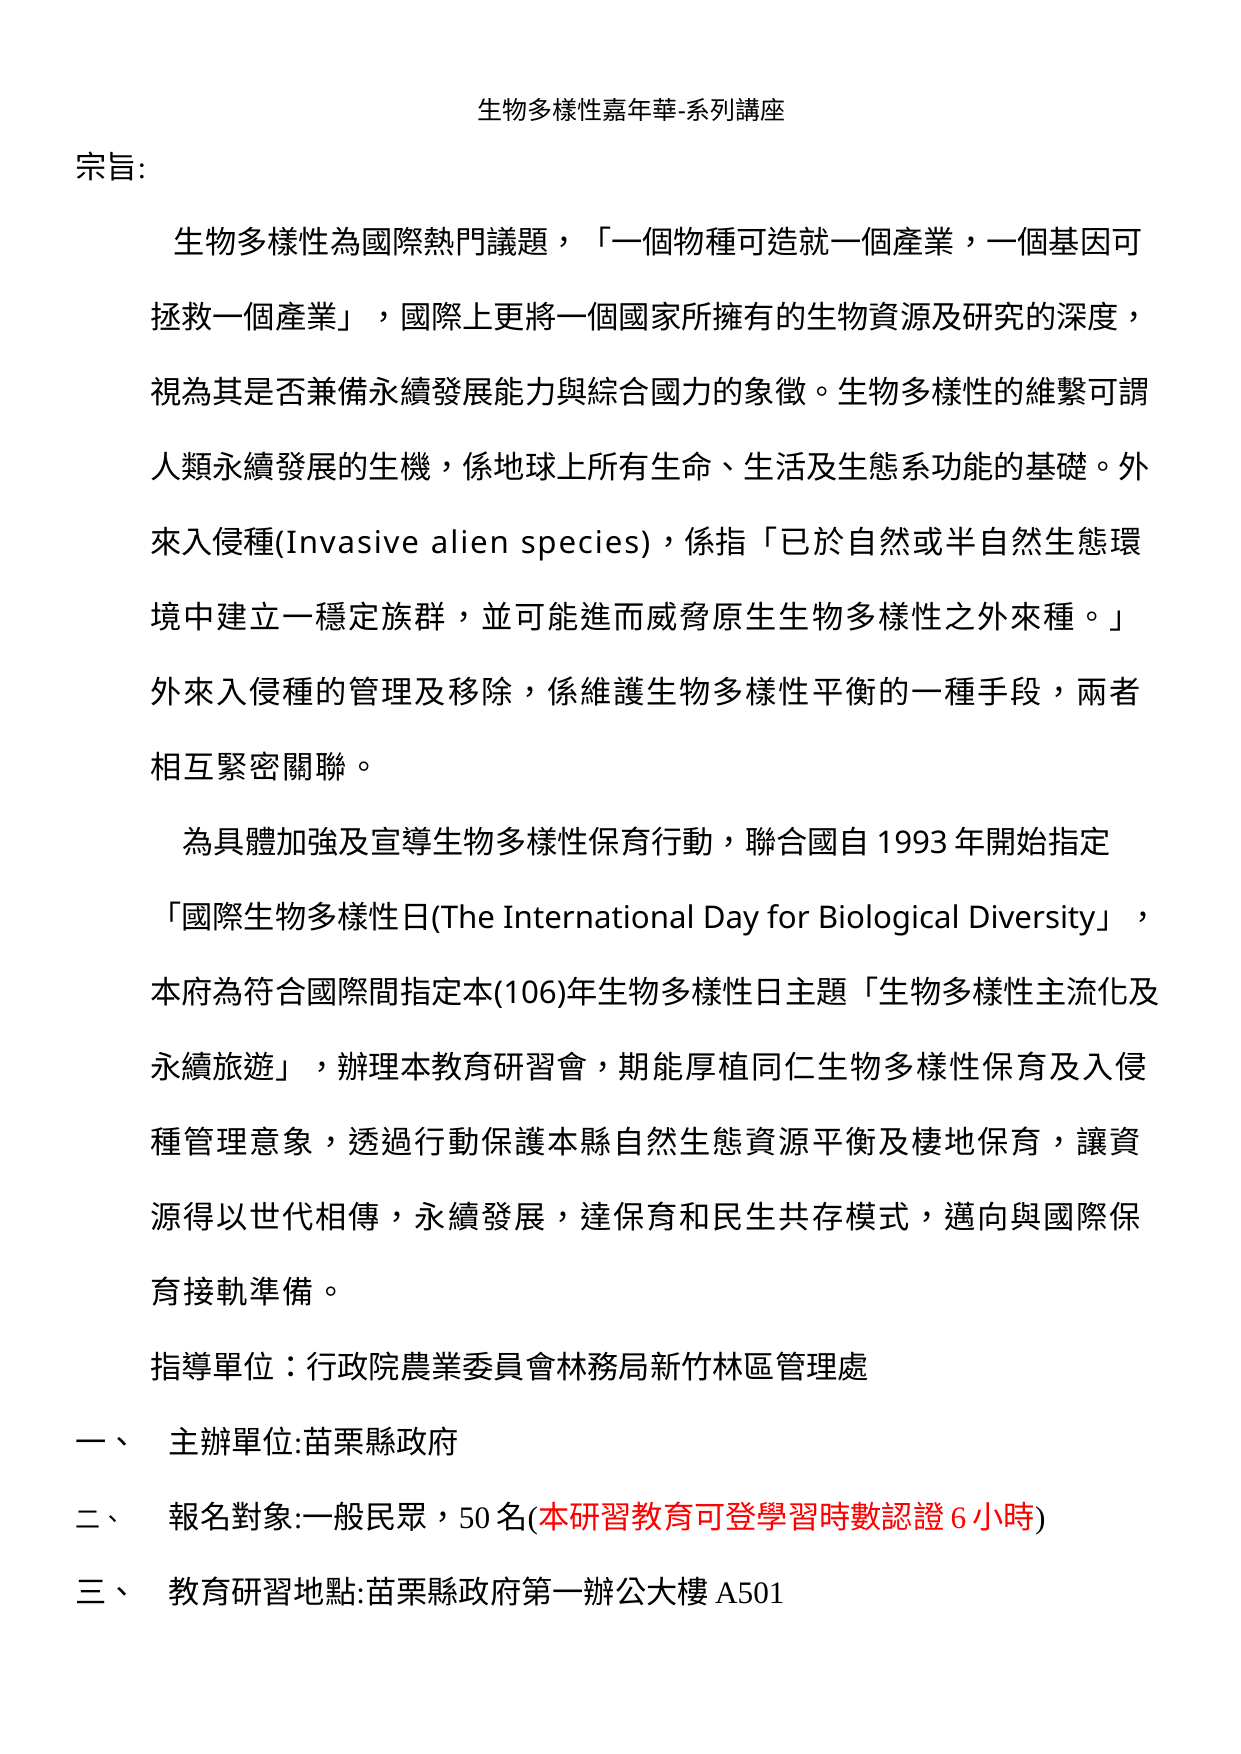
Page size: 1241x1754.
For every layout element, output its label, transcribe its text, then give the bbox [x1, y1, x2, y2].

list 教育研習地點:苗栗縣政府第一辦公大樓A501 [75, 1552, 1165, 1627]
list 生物多樣性為國際熱門議題，「一個物種可造就一個產業，一個基因可拯救一個產業」，國際上更將一個國家所擁有的生物資源及研究的深度，視為其是否兼備永續發展能力與綜合國力的象徵。生物多樣性的維繫可謂人類永續發展的生機，係地球上所有生命、生活及生態系功能的基礎。外來入侵種(Invasive alien species)，係指「已於自然或半自然生態環境中建立一穩定族群，並可能進而威脅原生生物多樣性之外來種。」外來入侵種的管理及移除，係維護生物多樣性平衡的一種手段，兩者相互緊密關聯。 [150, 202, 1165, 802]
list 主辦單位:苗栗縣政府 [75, 1402, 1165, 1477]
text 宗旨: [75, 127, 1165, 202]
list 為具體加強及宣導生物多樣性保育行動，聯合國自1993年開始指定「國際生物多樣性日(The International Day for Biological Diversity」，本府為符合國際間指定本(106)年生物多樣性日主題「生物多樣性主流化及永續旅遊」，辦理本教育研習會，期能厚植同仁生物多樣性保育及入侵種管理意象，透過行動保護本縣自然生態資源平衡及棲地保育，讓資源得以世代相傳，永續發展，達保育和民生共存模式，邁向與國際保育接軌準備。 [150, 802, 1165, 1327]
text 生物多樣性嘉年華-系列講座 [75, 89, 1165, 127]
list 報名對象:一般民眾，50名(本研習教育可登學習時數認證6小時) [75, 1477, 1165, 1552]
list 指導單位：行政院農業委員會林務局新竹林區管理處 [150, 1327, 1165, 1402]
